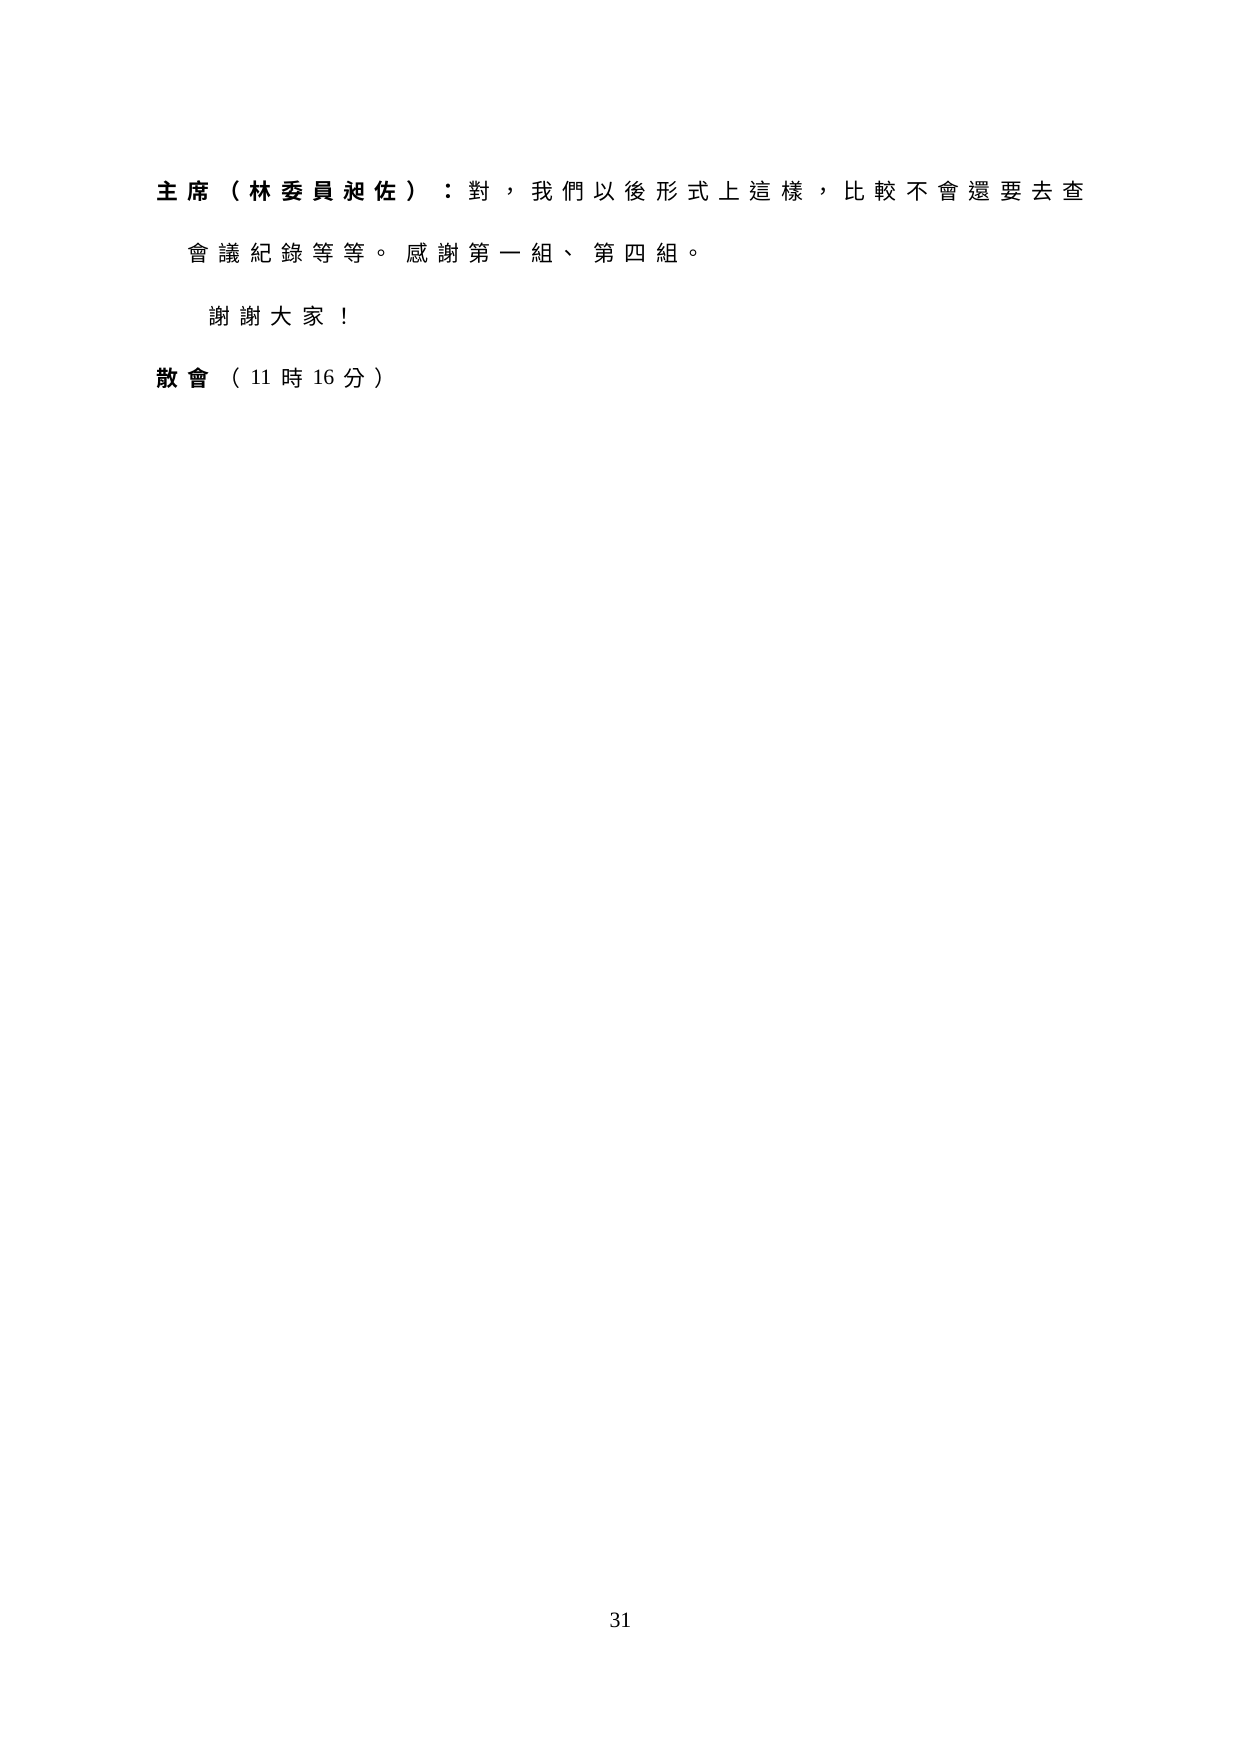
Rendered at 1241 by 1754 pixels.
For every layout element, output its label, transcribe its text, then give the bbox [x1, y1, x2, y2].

text 散會（11時16分） [151, 346, 1089, 408]
text 謝謝大家！ [173, 283, 1089, 346]
text 主席（林委員昶佐）：對，我們以後形式上這樣，比較不會還要去查會議紀錄等等。感謝第一組、第四組。 [151, 158, 1089, 283]
